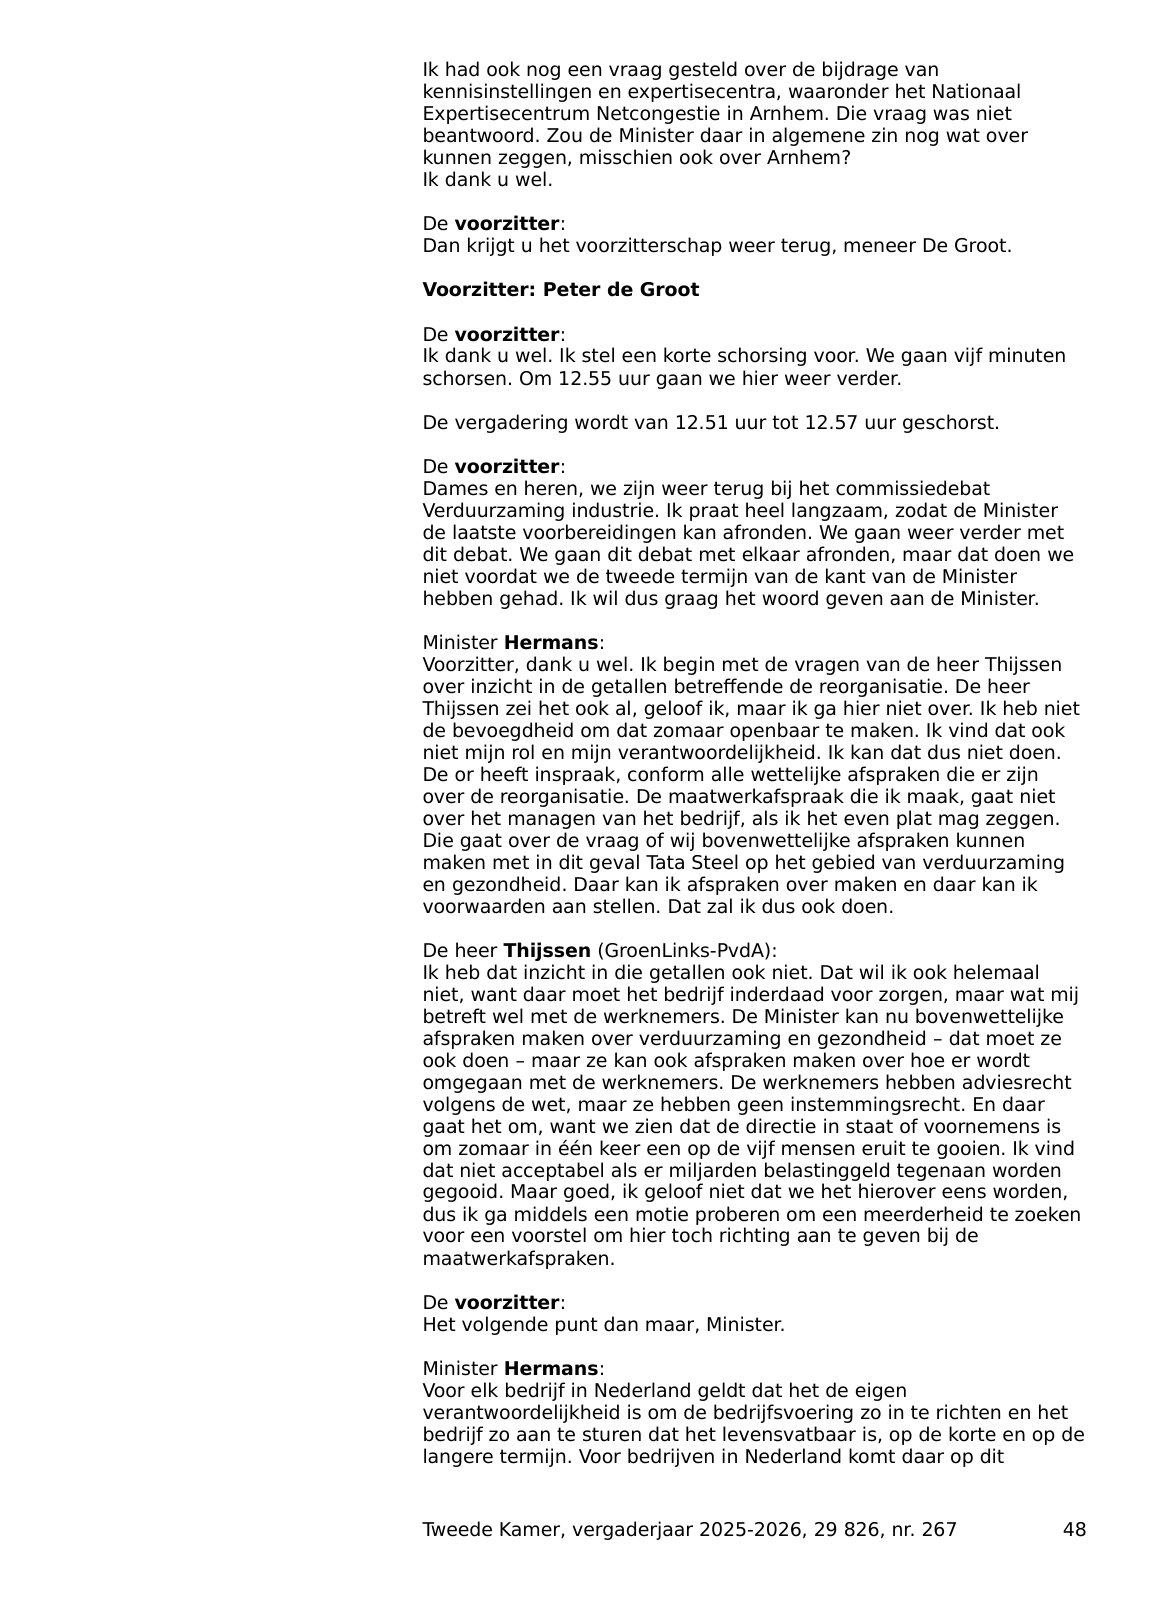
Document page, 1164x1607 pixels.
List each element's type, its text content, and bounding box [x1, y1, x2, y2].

text De heer Thijssen (GroenLinks-PvdA): [422, 940, 1087, 962]
subtitle Voorzitter: Peter de Groot [422, 279, 1087, 301]
text De voorzitter: [422, 456, 1087, 478]
text De voorzitter: [422, 323, 1087, 345]
text De voorzitter: [422, 1292, 1087, 1313]
text Ik dank u wel. [422, 169, 1087, 191]
text Ik had ook nog een vraag gesteld over de bijdrage van kennisinstellingen en expertisecentra, waaronder het Nationaal Expertisecentrum Netcongestie in Arnhem. Die vraag was niet beantwoord. Zou de Minister daar in algemene zin nog wat over kunnen zeggen, misschien ook over Arnhem? [422, 59, 1087, 169]
text Dan krijgt u het voorzitterschap weer terug, meneer De Groot. [422, 235, 1087, 257]
text De vergadering wordt van 12.51 uur tot 12.57 uur geschorst. [422, 412, 1087, 433]
text Voor elk bedrijf in Nederland geldt dat het de eigen verantwoordelijkheid is om de bedrijfsvoering zo in te richten en het bedrijf zo aan te sturen dat het levensvatbaar is, op de korte en op de langere termijn. Voor bedrijven in Nederland komt daar op dit [422, 1380, 1087, 1468]
text Ik dank u wel. Ik stel een korte schorsing voor. We gaan vijf minuten schorsen. Om 12.55 uur gaan we hier weer verder. [422, 345, 1087, 389]
text Voorzitter, dank u wel. Ik begin met de vragen van de heer Thijssen over inzicht in de getallen betreffende de reorganisatie. De heer Thijssen zei het ook al, geloof ik, maar ik ga hier niet over. Ik heb niet de bevoegdheid om dat zomaar openbaar te maken. Ik vind dat ook niet mijn rol en mijn verantwoordelijkheid. Ik kan dat dus niet doen. De or heeft inspraak, conform alle wettelijke afspraken die er zijn over de reorganisatie. De maatwerkafspraak die ik maak, gaat niet over het managen van het bedrijf, als ik het even plat mag zeggen. Die gaat over de vraag of wij bovenwettelijke afspraken kunnen maken met in dit geval Tata Steel op het gebied van verduurzaming en gezondheid. Daar kan ik afspraken over maken en daar kan ik voorwaarden aan stellen. Dat zal ik dus ook doen. [422, 654, 1087, 917]
text Minister Hermans: [422, 1358, 1087, 1380]
text Het volgende punt dan maar, Minister. [422, 1313, 1087, 1336]
text Ik heb dat inzicht in die getallen ook niet. Dat wil ik ook helemaal niet, want daar moet het bedrijf inderdaad voor zorgen, maar wat mij betreft wel met de werknemers. De Minister kan nu bovenwettelijke afspraken maken over verduurzaming en gezondheid – dat moet ze ook doen – maar ze kan ook afspraken maken over hoe er wordt omgegaan met de werknemers. De werknemers hebben adviesrecht volgens de wet, maar ze hebben geen instemmingsrecht. En daar gaat het om, want we zien dat de directie in staat of voornemens is om zomaar in één keer een op de vijf mensen eruit te gooien. Ik vind dat niet acceptabel als er miljarden belastinggeld tegenaan worden gegooid. Maar goed, ik geloof niet dat we het hierover eens worden, dus ik ga middels een motie proberen om een meerderheid te zoeken voor een voorstel om hier toch richting aan te geven bij de maatwerkafspraken. [422, 962, 1087, 1269]
text Dames en heren, we zijn weer terug bij het commissiedebat Verduurzaming industrie. Ik praat heel langzaam, zodat de Minister de laatste voorbereidingen kan afronden. We gaan weer verder met dit debat. We gaan dit debat met elkaar afronden, maar dat doen we niet voordat we de tweede termijn van de kant van de Minister hebben gehad. Ik wil dus graag het woord geven aan de Minister. [422, 478, 1087, 609]
text De voorzitter: [422, 213, 1087, 235]
text Minister Hermans: [422, 632, 1087, 654]
